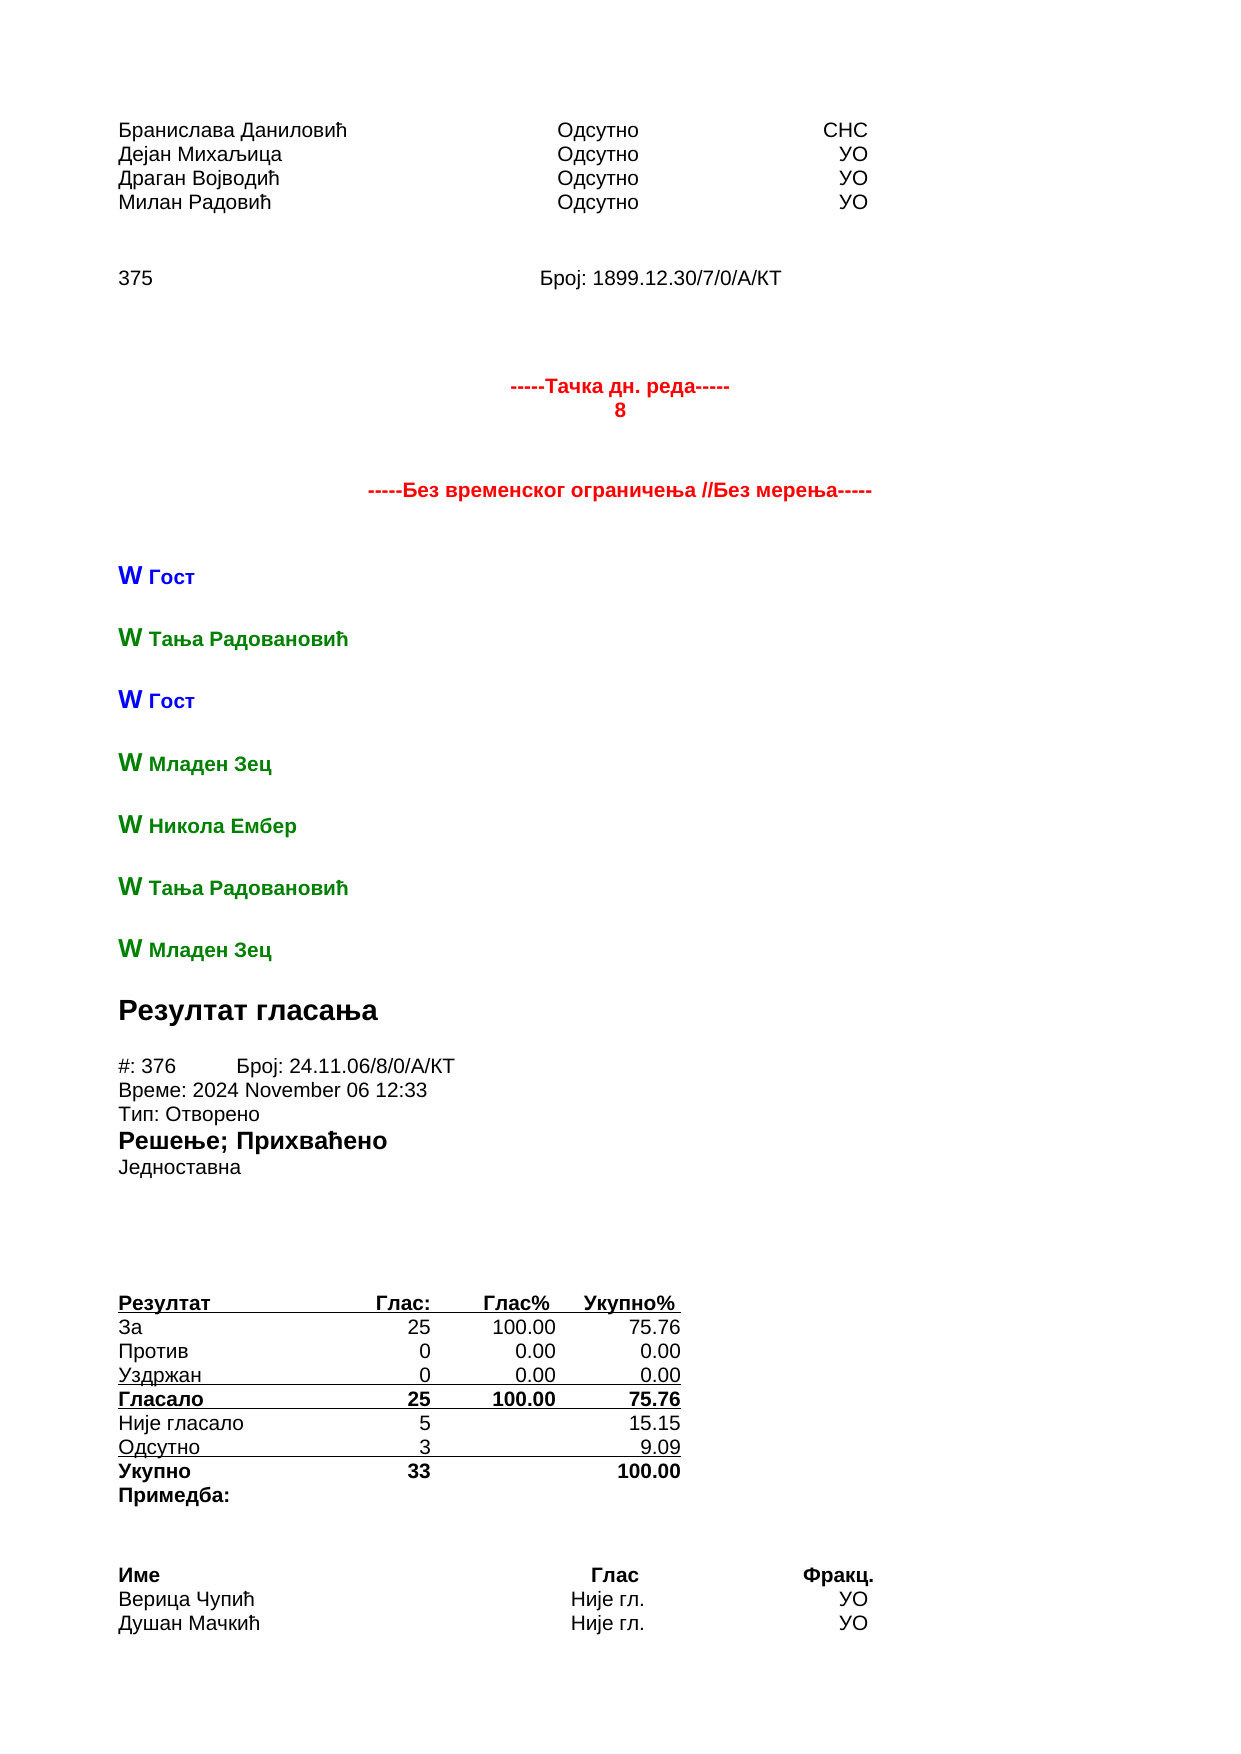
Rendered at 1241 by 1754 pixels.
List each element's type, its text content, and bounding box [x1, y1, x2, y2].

text Време: 2024 November 06 12:33 [118, 1078, 1122, 1102]
text W Младен Зец [118, 744, 1122, 778]
text W Никола Ембер [118, 806, 1122, 840]
text Резултат Глас: Глас% Укупно% [118, 1291, 1122, 1315]
text W Гост [118, 682, 1122, 716]
text Тип: Отворено [118, 1102, 1122, 1126]
text W Тања Радовановић [118, 620, 1122, 654]
text Драган Војводић Одсутно УО [118, 166, 1122, 190]
text Гласало 25 100.00 75.76 [118, 1387, 1122, 1411]
text Резултат гласања [118, 992, 1122, 1026]
text -----Без временског ограничења //Без мерења----- [118, 478, 1122, 502]
text W Гост [118, 558, 1122, 592]
text Уздржан 0 0.00 0.00 [118, 1363, 1122, 1387]
text 8 [118, 398, 1122, 422]
text Одсутно 3 9.09 [118, 1434, 1122, 1458]
text Примедба: [118, 1482, 1122, 1506]
text Укупно 33 100.00 [118, 1458, 1122, 1482]
text W Тања Радовановић [118, 868, 1122, 902]
text За 25 100.00 75.76 [118, 1315, 1122, 1339]
text Једноставна [118, 1155, 1122, 1179]
text Душан Мачкић Није гл. УО [118, 1610, 1122, 1634]
text Бранислава Даниловић Одсутно СНС [118, 118, 1122, 142]
text Дејан Михаљица Одсутно УО [118, 142, 1122, 166]
text #: 376 Број: 24.11.06/8/0/A/КТ [118, 1054, 1122, 1078]
text Решење; Прихваћено [118, 1126, 1122, 1155]
text 375 Број: 1899.12.30/7/0/A/КТ [118, 266, 1122, 290]
text W Младен Зец [118, 930, 1122, 964]
text Верица Чупић Није гл. УО [118, 1586, 1122, 1610]
text Име Глас Фракц. [118, 1562, 1122, 1586]
text -----Тачка дн. реда----- [118, 374, 1122, 398]
text Против 0 0.00 0.00 [118, 1339, 1122, 1363]
text Није гласало 5 15.15 [118, 1411, 1122, 1434]
text Милан Радовић Одсутно УО [118, 190, 1122, 214]
